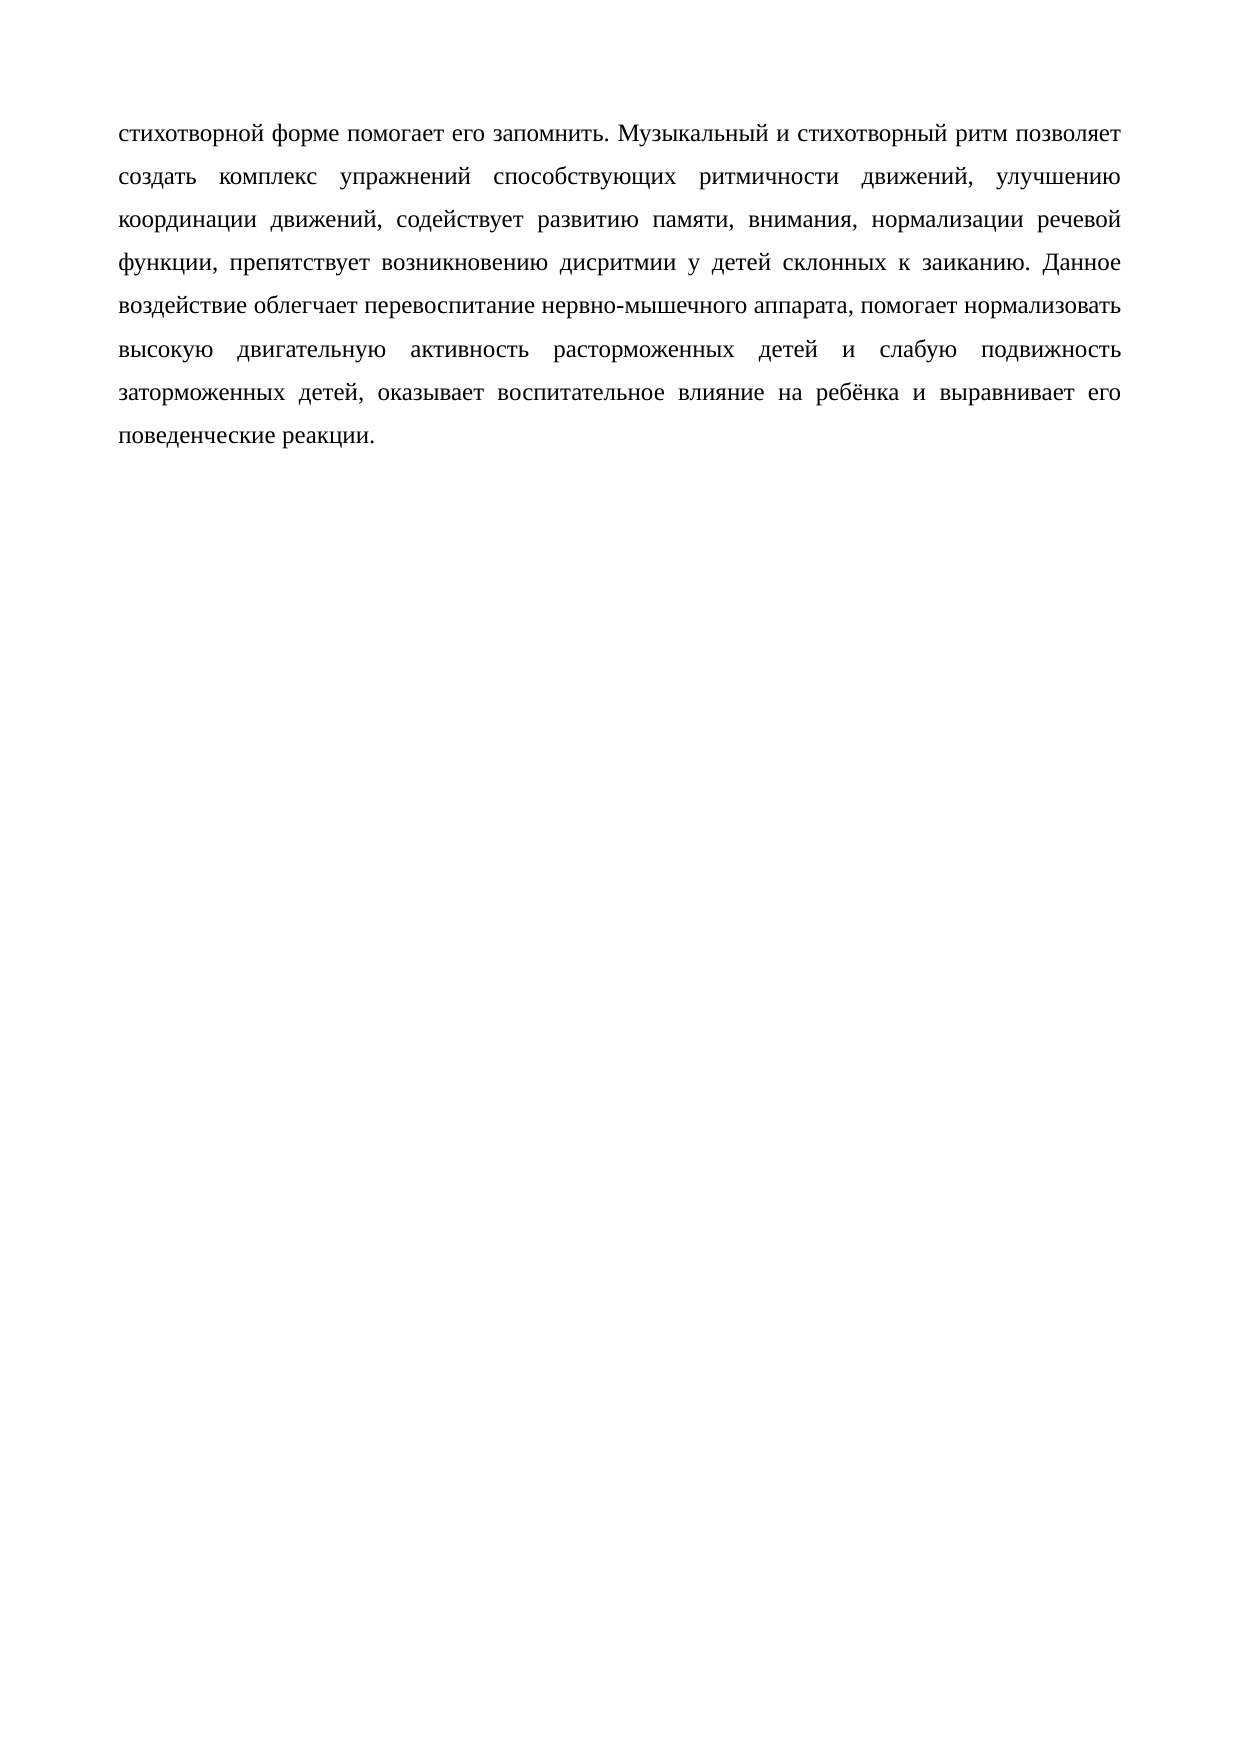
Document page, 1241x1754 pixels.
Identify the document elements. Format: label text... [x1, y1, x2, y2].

text стихотворной форме помогает его запомнить. Музыкальный и стихотворный ритм позволяет создать комплекс упражнений способствующих ритмичности движений, улучшению координации движений, содействует развитию памяти, внимания, нормализации речевой функции, препятствует возникновению дисритмии у детей склонных к заиканию. Данное воздействие облегчает перевоспитание нервно-мышечного аппарата, помогает нормализовать высокую двигательную активность расторможенных детей и слабую подвижность заторможенных детей, оказывает воспитательное влияние на ребёнка и выравнивает его поведенческие реакции. [118, 118, 1122, 449]
